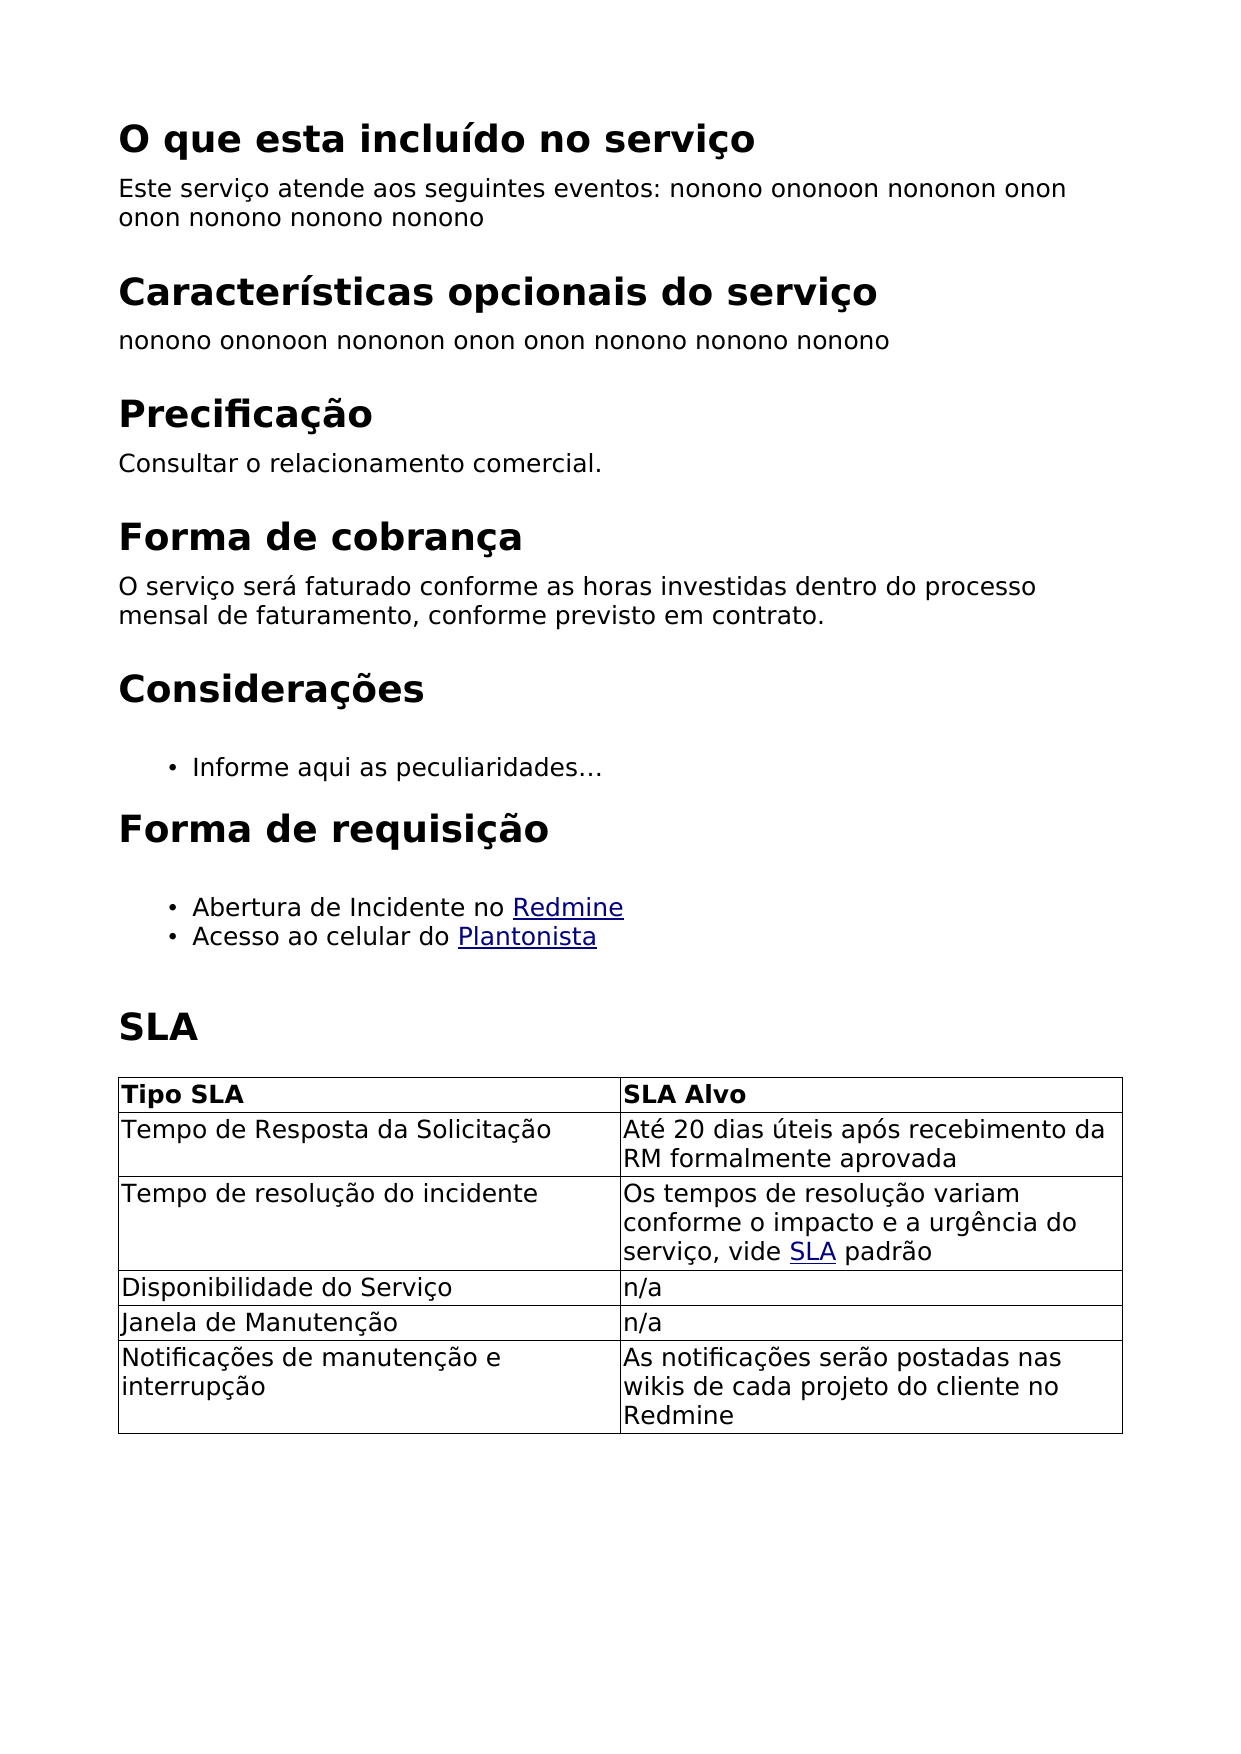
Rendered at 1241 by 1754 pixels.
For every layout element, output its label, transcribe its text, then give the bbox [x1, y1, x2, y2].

list Informe aqui as peculiaridades… [177, 753, 1122, 782]
table_cell Notificações de manutenção e interrupção [119, 1341, 620, 1433]
subtitle SLA [118, 1006, 1122, 1049]
subtitle Forma de cobrança [118, 516, 1122, 559]
subtitle Forma de requisição [118, 807, 1122, 851]
table_cell Tempo de resolução do incidente [119, 1177, 620, 1270]
text O serviço será faturado conforme as horas investidas dentro do processo mensal de faturamento, conforme previsto em contrato. [118, 572, 1122, 630]
table_cell Até 20 dias úteis após recebimento da RM formalmente aprovada [621, 1113, 1122, 1176]
table_header SLA Alvo [621, 1078, 1122, 1112]
table_header Tipo SLA [119, 1078, 620, 1112]
table_cell Tempo de Resposta da Solicitação [119, 1113, 620, 1176]
table_cell Janela de Manutenção [119, 1306, 620, 1340]
list Abertura de Incidente no Redmine [177, 893, 1122, 922]
table_cell n/a [621, 1271, 1122, 1305]
subtitle O que esta incluído no serviço [118, 118, 1122, 162]
text Este serviço atende aos seguintes eventos: nonono ononoon nononon onon onon nonono nonono nonono [118, 174, 1122, 233]
table_cell Os tempos de resolução variam conforme o impacto e a urgência do serviço, vide SLA padrão [621, 1177, 1122, 1270]
text nonono ononoon nononon onon onon nonono nonono nonono [118, 326, 1122, 355]
subtitle Precificação [118, 393, 1122, 437]
table_cell As notificações serão postadas nas wikis de cada projeto do cliente no Redmine [621, 1341, 1122, 1433]
list Acesso ao celular do Plantonista [177, 922, 1122, 951]
subtitle Características opcionais do serviço [118, 270, 1122, 314]
text Consultar o relacionamento comercial. [118, 449, 1122, 478]
table_cell Disponibilidade do Serviço [119, 1271, 620, 1305]
subtitle Considerações [118, 668, 1122, 711]
table_cell n/a [621, 1306, 1122, 1340]
